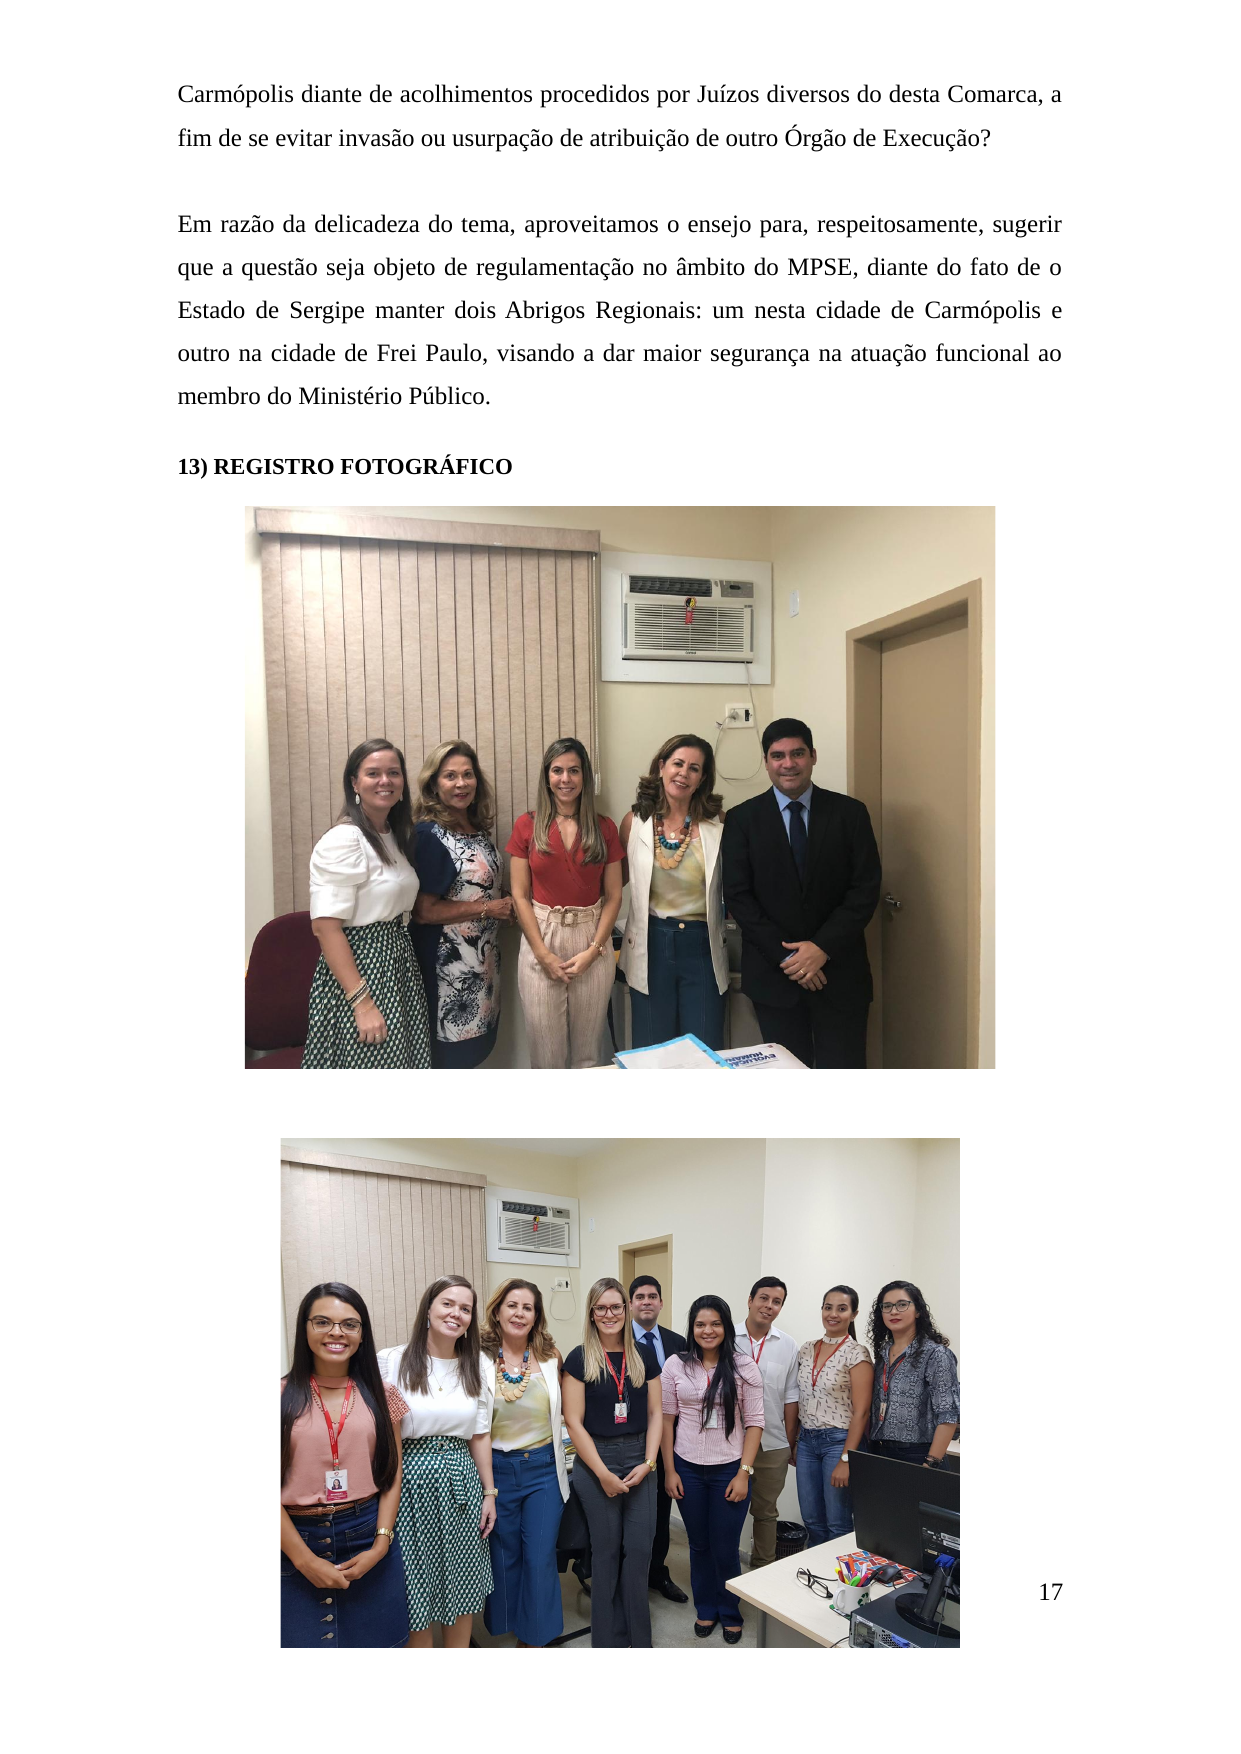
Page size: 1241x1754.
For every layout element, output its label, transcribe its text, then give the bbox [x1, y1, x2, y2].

text Em razão da delicadeza do tema, aproveitamos o ensejo para, respeitosamente, sugerir que a questão seja objeto de regulamentação no âmbito do MPSE, diante do fato de o Estado de Sergipe manter dois Abrigos Regionais: um nesta cidade de Carmópolis e outro na cidade de Frei Paulo, visando a dar maior segurança na atuação funcional ao membro do Ministério Público. [177, 209, 1063, 410]
text 13) REGISTRO FOTOGRÁFICO [177, 453, 1063, 479]
text Carmópolis diante de acolhimentos procedidos por Juízos diversos do desta Comarca, a fim de se evitar invasão ou usurpação de atribuição de outro Órgão de Execução? [177, 79, 1063, 151]
picture [280, 1138, 960, 1648]
picture [244, 506, 996, 1069]
